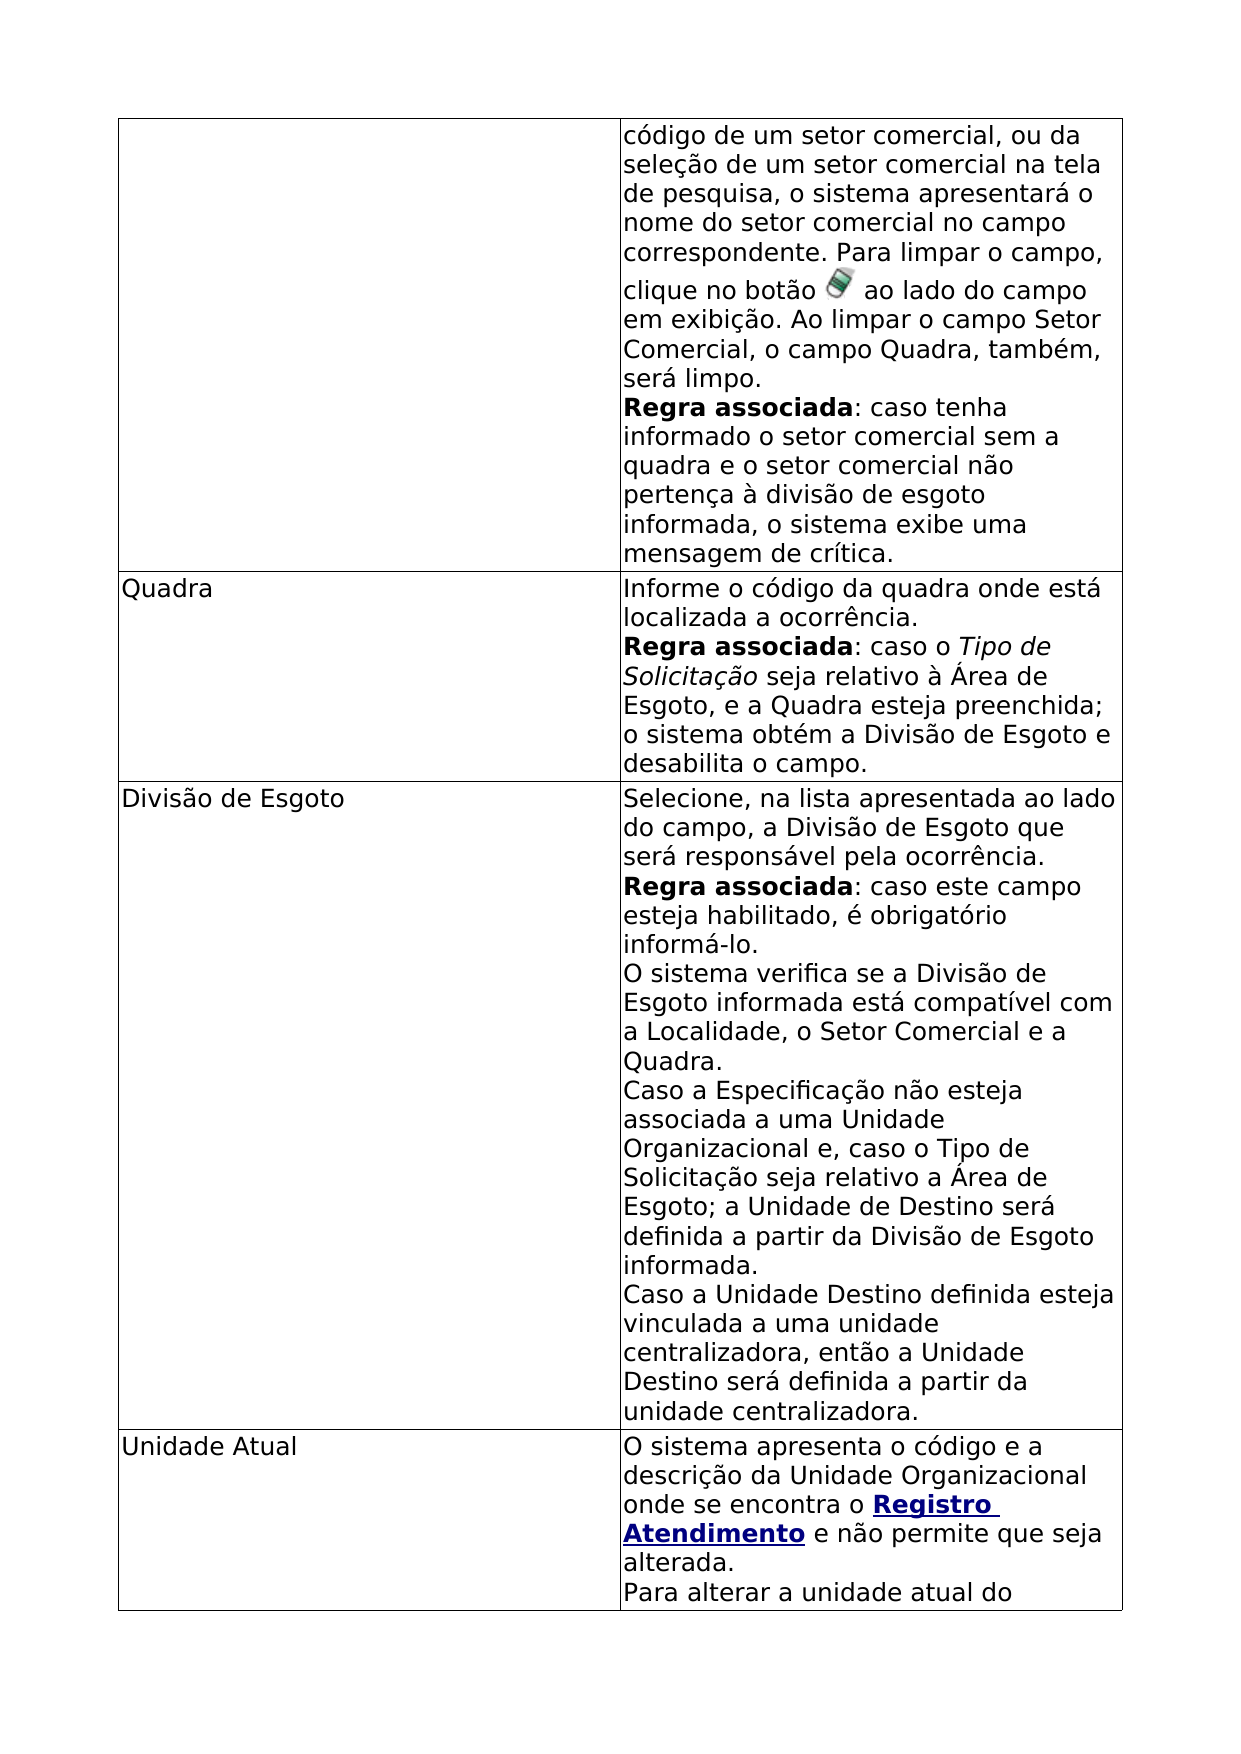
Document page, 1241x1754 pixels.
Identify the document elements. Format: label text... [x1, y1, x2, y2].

table_cell [119, 119, 620, 571]
table_cell Selecione, na lista apresentada ao lado do campo, a Divisão de Esgoto que será responsável pela ocorrência. Regra associada: caso este campo esteja habilitado, é obrigatório informá-lo. O sistema verifica se a Divisão de Esgoto informada está compatível com a Localidade, o Setor Comercial e a Quadra. Caso a Especificação não esteja associada a uma Unidade Organizacional e, caso o Tipo de Solicitação seja relativo a Área de Esgoto; a Unidade de Destino será definida a partir da Divisão de Esgoto informada. Caso a Unidade Destino definida esteja vinculada a uma unidade centralizadora, então a Unidade Destino será definida a partir da unidade centralizadora. [621, 782, 1122, 1429]
table_cell Quadra [119, 572, 620, 781]
table_cell código de um setor comercial, ou da seleção de um setor comercial na tela de pesquisa, o sistema apresentará o nome do setor comercial no campo correspondente. Para limpar o campo, clique no botão ao lado do campo em exibição. Ao limpar o campo Setor Comercial, o campo Quadra, também, será limpo. Regra associada: caso tenha informado o setor comercial sem a quadra e o setor comercial não pertença à divisão de esgoto informada, o sistema exibe uma mensagem de crítica. [621, 119, 1122, 571]
table_cell O sistema apresenta o código e a descrição da Unidade Organizacional onde se encontra o Registro Atendimento e não permite que seja alterada. Para alterar a unidade atual do [621, 1430, 1122, 1610]
picture [824, 267, 856, 300]
table_cell Divisão de Esgoto [119, 782, 620, 1429]
table_cell Informe o código da quadra onde está localizada a ocorrência. Regra associada: caso o Tipo de Solicitação seja relativo à Área de Esgoto, e a Quadra esteja preenchida; o sistema obtém a Divisão de Esgoto e desabilita o campo. [621, 572, 1122, 781]
table_cell Unidade Atual [119, 1430, 620, 1610]
